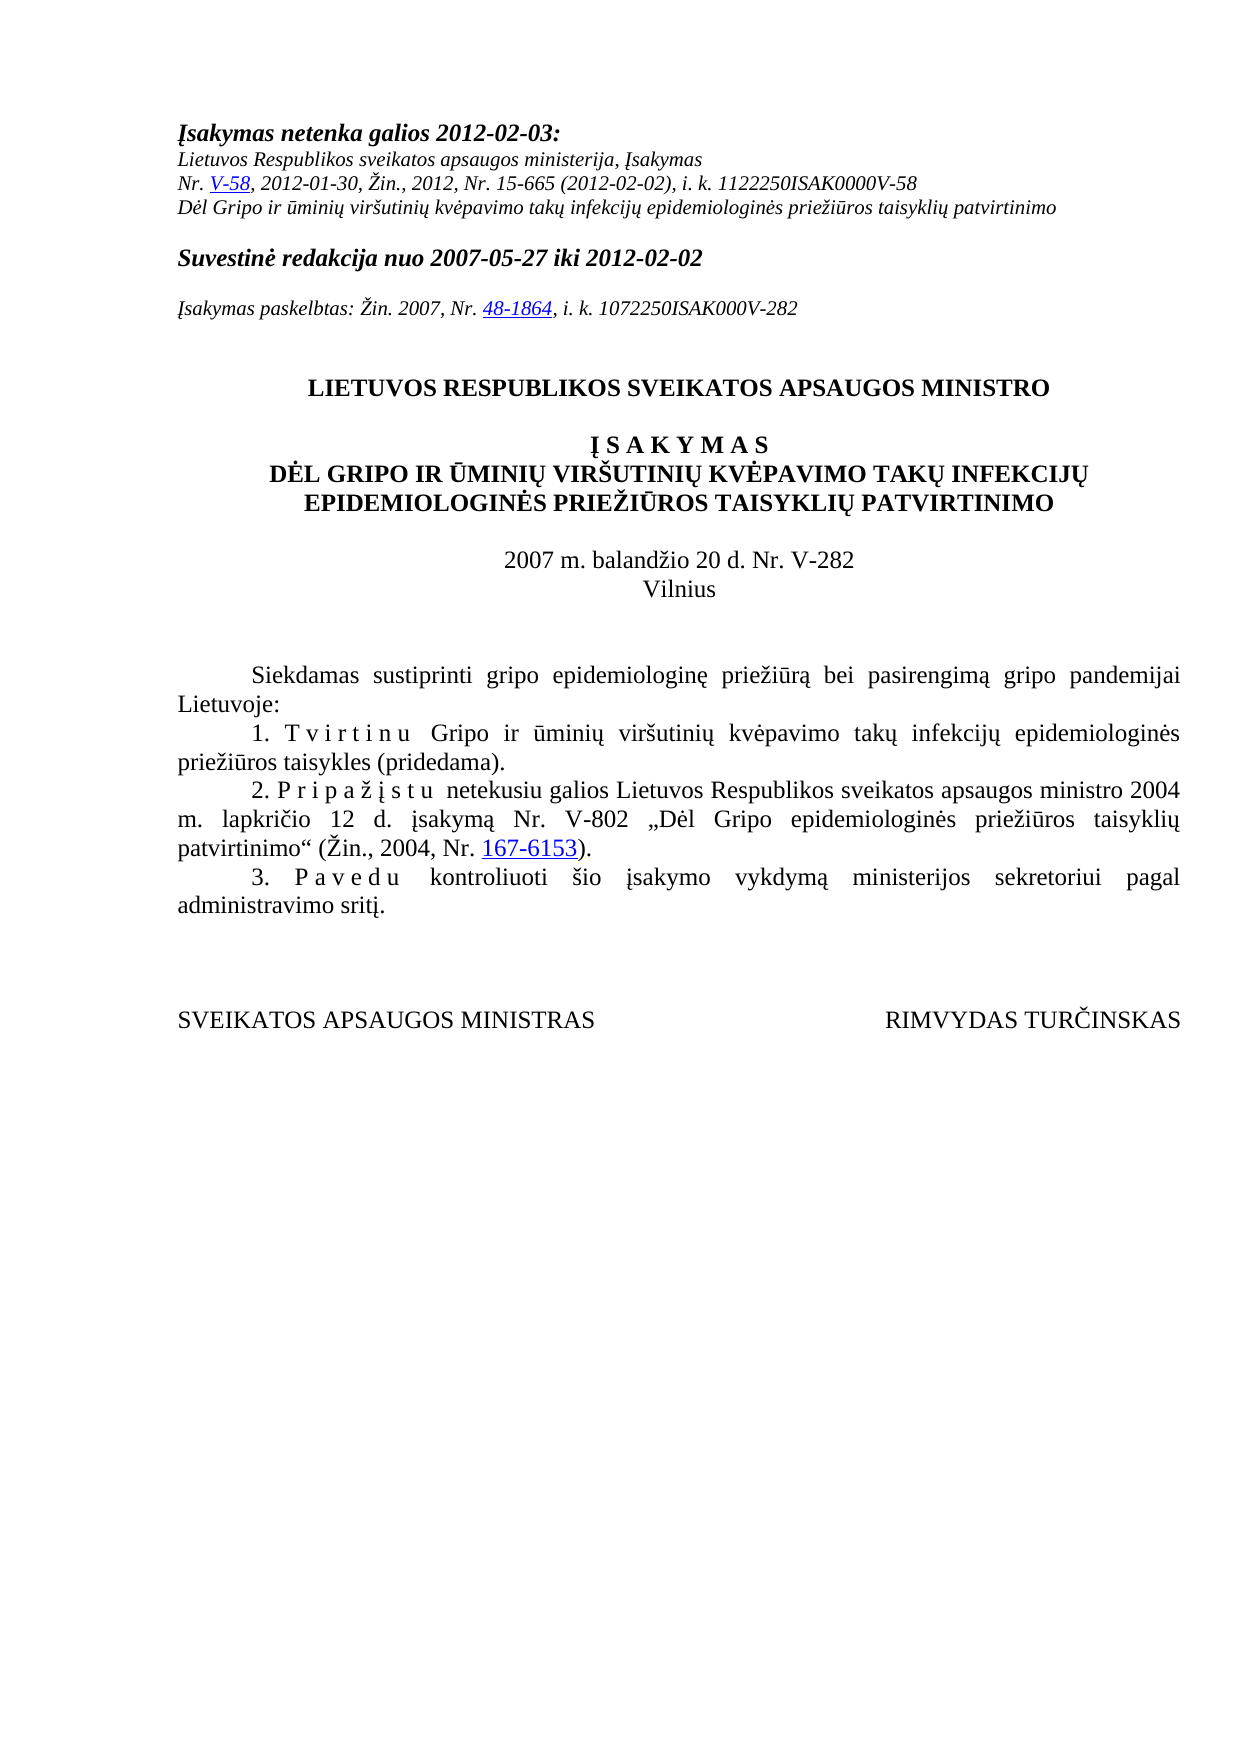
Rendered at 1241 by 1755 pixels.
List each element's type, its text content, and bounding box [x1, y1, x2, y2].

text Įsakymas paskelbtas: Žin. 2007, Nr. 48-1864, i. k. 1072250ISAK000V-282 [177, 296, 1181, 320]
text LIETUVOS RESPUBLIKOS SVEIKATOS APSAUGOS MINISTRO [177, 373, 1181, 402]
text 3. Pavedu kontroliuoti šio įsakymo vykdymą ministerijos sekretoriui pagal administravimo sritį. [177, 862, 1181, 919]
text Dėl Gripo ir ūminių viršutinių kvėpavimo takų infekcijų epidemiologinės priežiūros taisyklių patvirtinimo [177, 195, 1181, 219]
text Lietuvos Respublikos sveikatos apsaugos ministerija, Įsakymas [177, 147, 1181, 171]
text 2. Pripažįstu netekusiu galios Lietuvos Respublikos sveikatos apsaugos ministro 2004 m. lapkričio 12 d. įsakymą Nr. V-802 „Dėl Gripo epidemiologinės priežiūros taisyklių patvirtinimo“ (Žin., 2004, Nr. 167-6153). [177, 775, 1181, 862]
text Įsakymas netenka galios 2012-02-03: [177, 118, 1181, 147]
text Vilnius [177, 574, 1181, 603]
text 2007 m. balandžio 20 d. Nr. V-282 [177, 545, 1181, 574]
text Į S A K Y M A S [177, 430, 1181, 459]
text Nr. V-58, 2012-01-30, Žin., 2012, Nr. 15-665 (2012-02-02), i. k. 1122250ISAK0000V-58 [177, 171, 1181, 195]
text SVEIKATOS APSAUGOS MINISTRAS RIMVYDAS TURČINSKAS [177, 1005, 1181, 1034]
text Suvestinė redakcija nuo 2007-05-27 iki 2012-02-02 [177, 243, 1181, 272]
text DĖL GRIPO IR ŪMINIŲ VIRŠUTINIŲ KVĖPAVIMO TAKŲ INFEKCIJŲ EPIDEMIOLOGINĖS PRIEŽIŪROS TAISYKLIŲ PATVIRTINIMO [177, 459, 1181, 517]
text 1. Tvirtinu Gripo ir ūminių viršutinių kvėpavimo takų infekcijų epidemiologinės priežiūros taisykles (pridedama). [177, 718, 1181, 775]
text Siekdamas sustiprinti gripo epidemiologinę priežiūrą bei pasirengimą gripo pandemijai Lietuvoje: [177, 660, 1181, 718]
